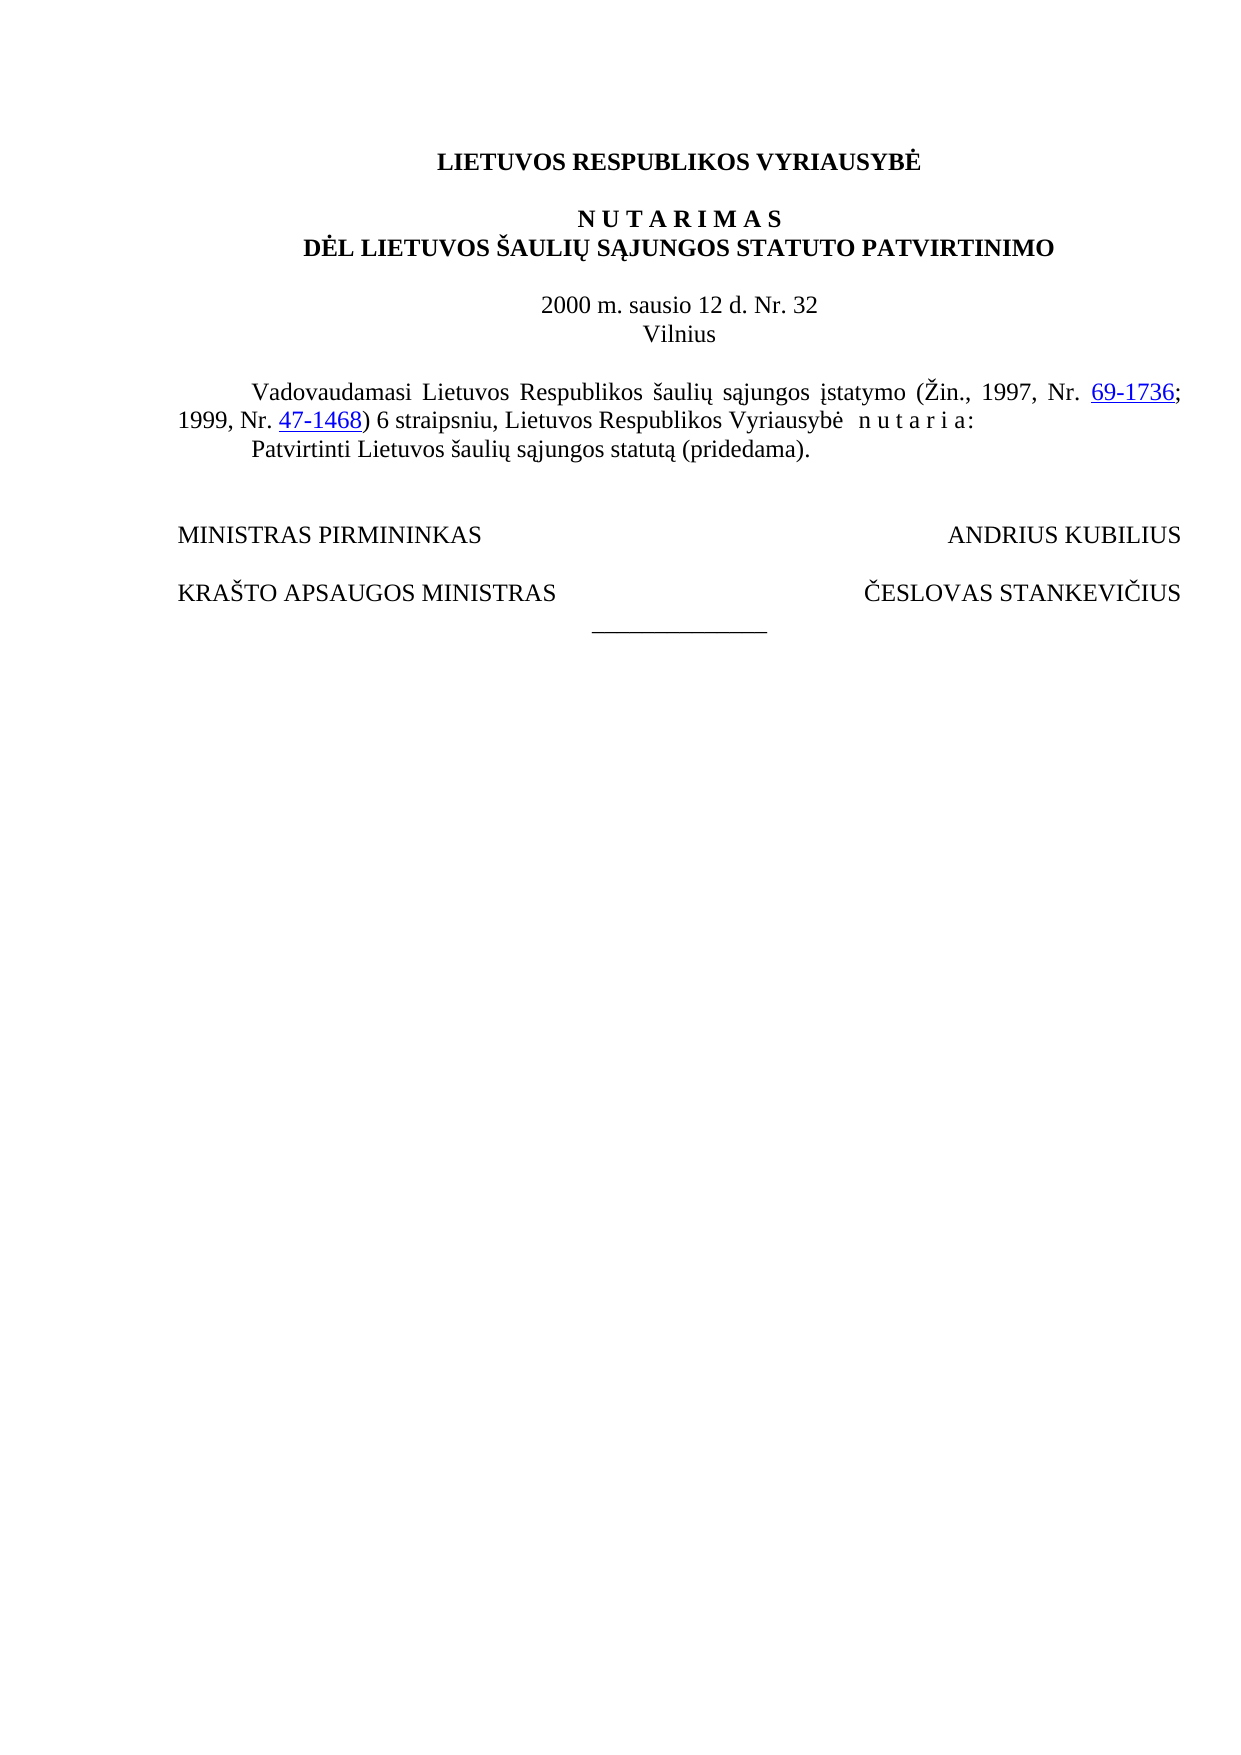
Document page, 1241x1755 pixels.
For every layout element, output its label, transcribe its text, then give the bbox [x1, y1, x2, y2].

text Vilnius [177, 319, 1181, 348]
text N U T A R I M A S [177, 204, 1181, 233]
text 2000 m. sausio 12 d. Nr. 32 [177, 291, 1181, 319]
text KRAŠTO APSAUGOS MINISTRAS ČESLOVAS STANKEVIČIUS [177, 578, 1181, 607]
text Patvirtinti Lietuvos šaulių sąjungos statutą (pridedama). [177, 434, 1181, 463]
text Vadovaudamasi Lietuvos Respublikos šaulių sąjungos įstatymo (Žin., 1997, Nr. 69-1736; 1999, Nr. 47-1468) 6 straipsniu, Lietuvos Respublikos Vyriausybė nutaria: [177, 377, 1181, 434]
text MINISTRAS PIRMININKAS ANDRIUS KUBILIUS [177, 521, 1181, 549]
text LIETUVOS RESPUBLIKOS VYRIAUSYBĖ [177, 147, 1181, 176]
text ______________ [177, 607, 1181, 636]
text DĖL LIETUVOS ŠAULIŲ SĄJUNGOS STATUTO PATVIRTINIMO [177, 233, 1181, 262]
